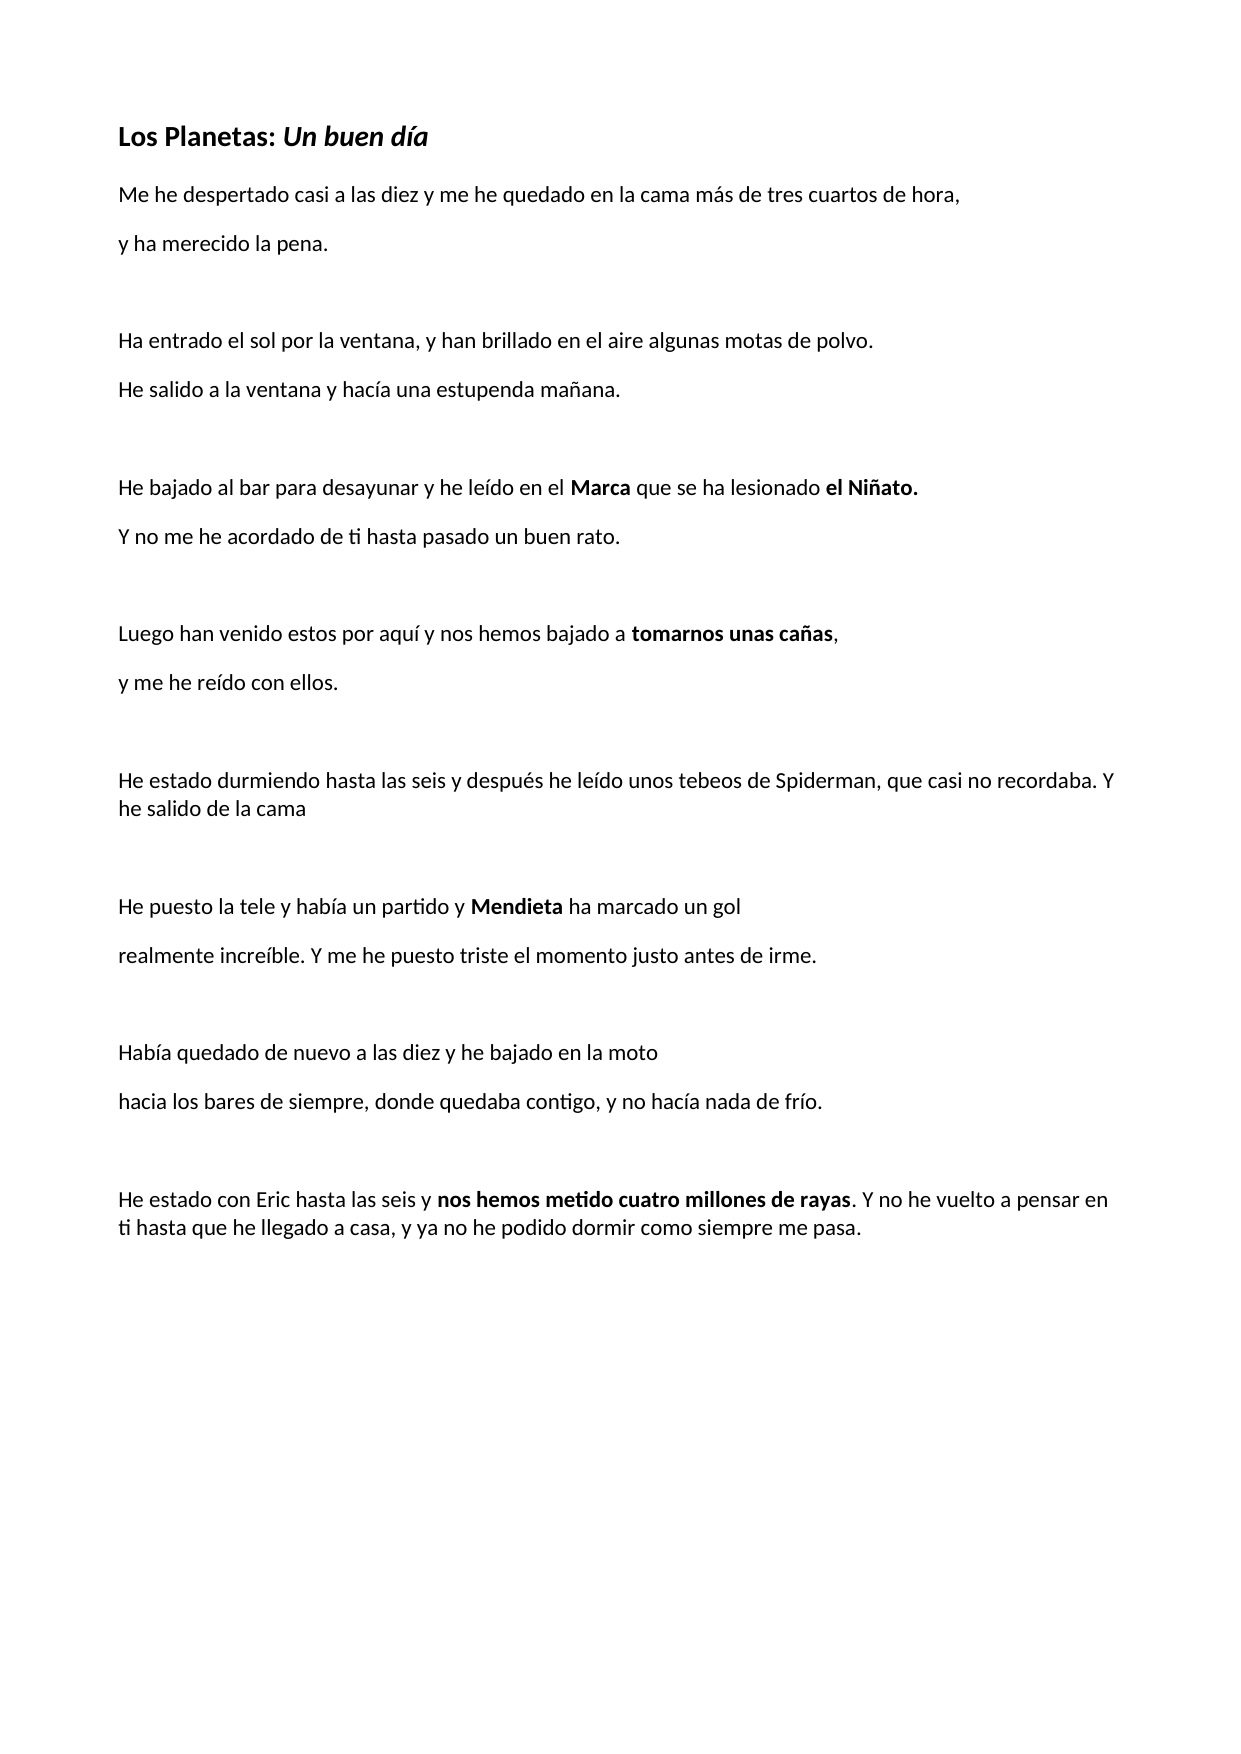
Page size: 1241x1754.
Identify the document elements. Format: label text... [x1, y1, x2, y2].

text Los Planetas: Un buen día [118, 118, 1122, 154]
text He bajado al bar para desayunar y he leído en el Marca que se ha lesionado el Niñato. [118, 473, 1122, 501]
text Y no me he acordado de ti hasta pasado un buen rato. [118, 522, 1122, 550]
text He puesto la tele y había un partido y Mendieta ha marcado un gol [118, 892, 1122, 920]
text Luego han venido estos por aquí y nos hemos bajado a tomarnos unas cañas, [118, 619, 1122, 648]
text y me he reído con ellos. [118, 668, 1122, 696]
text hacia los bares de siempre, donde quedaba contigo, y no hacía nada de frío. [118, 1087, 1122, 1115]
text He salido a la ventana y hacía una estupenda mañana. [118, 375, 1122, 403]
text He estado con Eric hasta las seis y nos hemos metido cuatro millones de rayas. Y no he vuelto a pensar en ti hasta que he llegado a casa, y ya no he podido dormir como siempre me pasa. [118, 1185, 1122, 1241]
text Me he despertado casi a las diez y me he quedado en la cama más de tres cuartos de hora, [118, 180, 1122, 208]
text He estado durmiendo hasta las seis y después he leído unos tebeos de Spiderman, que casi no recordaba. Y he salido de la cama [118, 766, 1122, 822]
text y ha merecido la pena. [118, 229, 1122, 257]
text Ha entrado el sol por la ventana, y han brillado en el aire algunas motas de polvo. [118, 326, 1122, 354]
text Había quedado de nuevo a las diez y he bajado en la moto [118, 1038, 1122, 1066]
text realmente increíble. Y me he puesto triste el momento justo antes de irme. [118, 941, 1122, 969]
